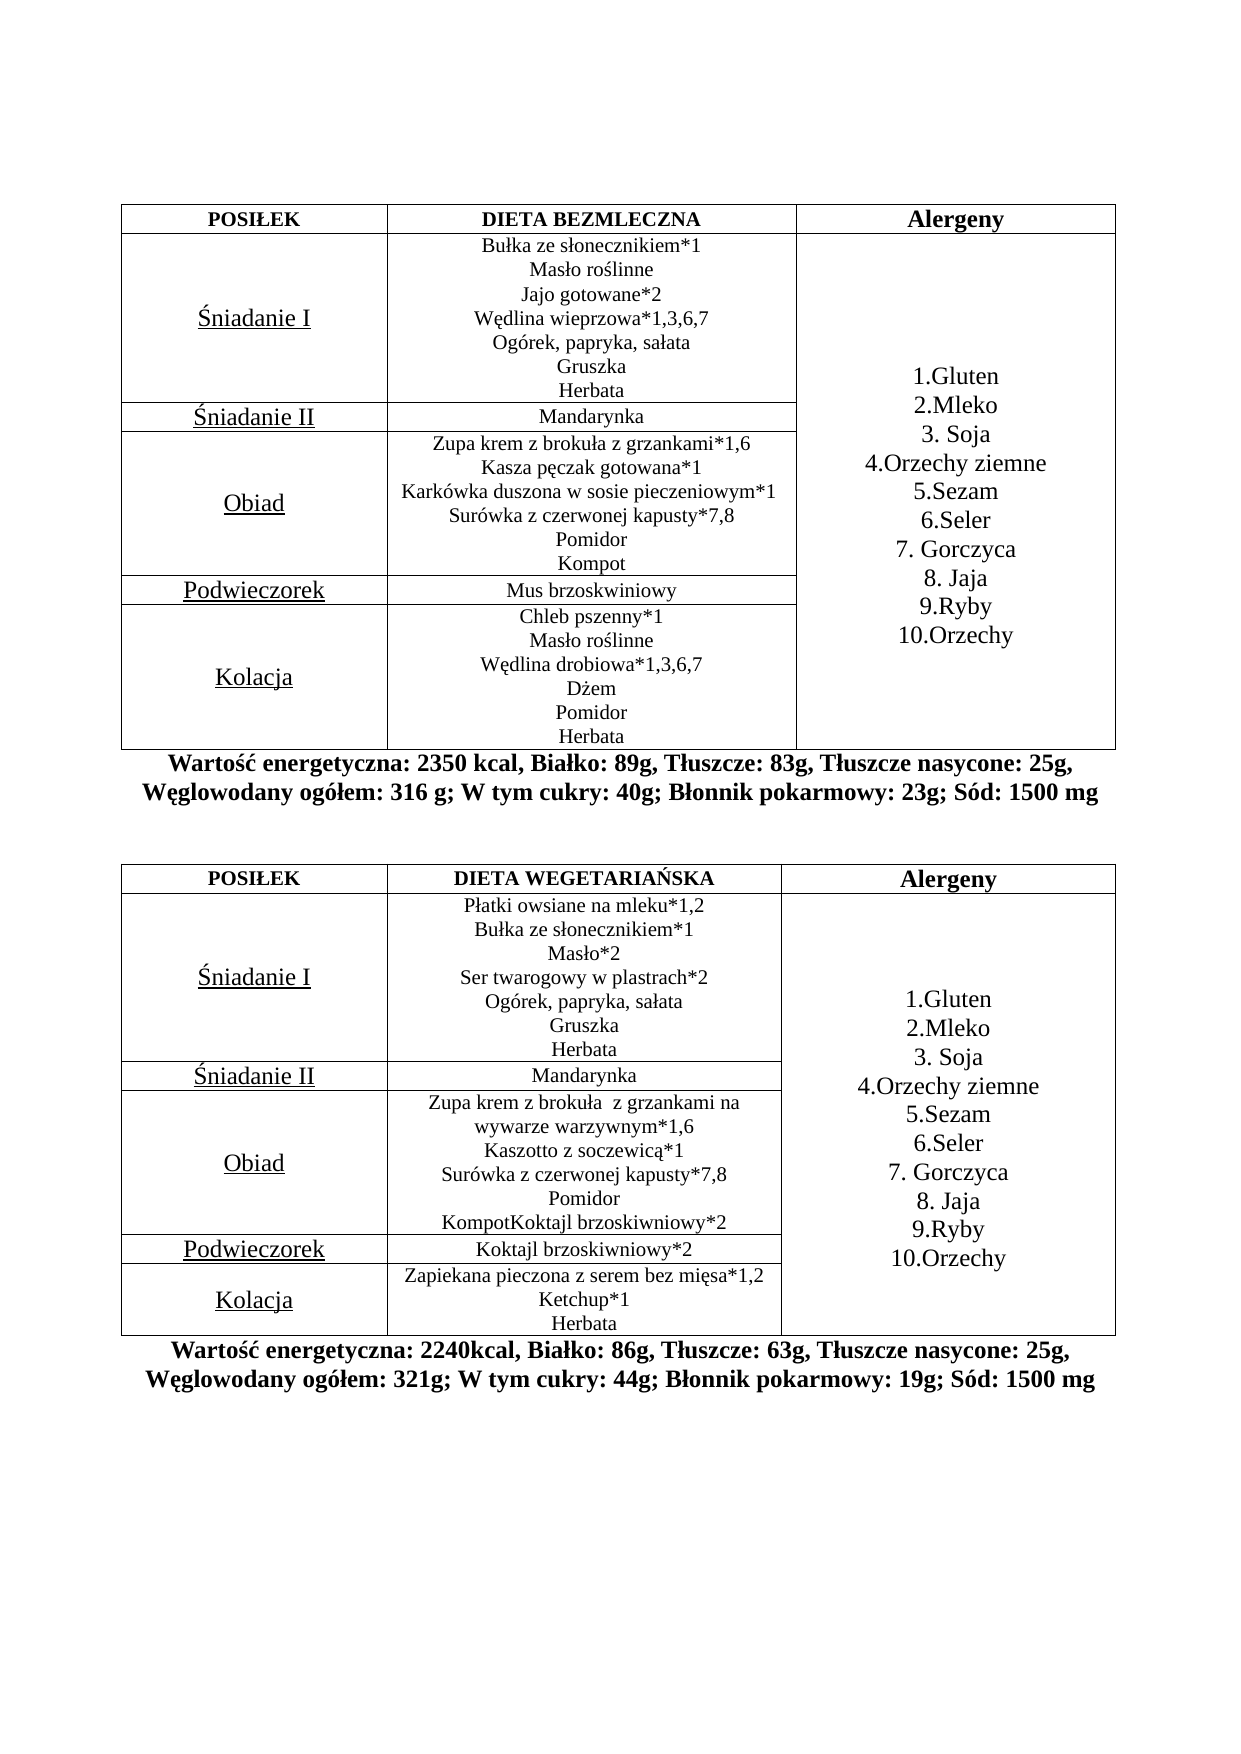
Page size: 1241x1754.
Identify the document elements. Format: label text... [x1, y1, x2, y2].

text Wartość energetyczna: 2240kcal, Białko: 86g, Tłuszcze: 63g, Tłuszcze nasycone: 25g, Węglowodany ogółem: 321g; W tym cukry: 44g; Błonnik pokarmowy: 19g; Sód: 1500 mg [118, 1336, 1122, 1393]
table_cell Bułka ze słonecznikiem*1 Masło roślinne Jajo gotowane*2 Wędlina wieprzowa*1,3,6,7 Ogórek, papryka, sałata Gruszka Herbata [388, 234, 796, 402]
table_cell Mus brzoskwiniowy [388, 576, 796, 604]
table_cell Zupa krem z brokuła z grzankami na wywarze warzywnym*1,6 Kaszotto z soczewicą*1 Surówka z czerwonej kapusty*7,8 Pomidor KompotKoktajl brzoskiwniowy*2 [388, 1091, 781, 1234]
table_cell Zupa krem z brokuła z grzankami*1,6 Kasza pęczak gotowana*1 Karkówka duszona w sosie pieczeniowym*1 Surówka z czerwonej kapusty*7,8 Pomidor Kompot [388, 432, 796, 575]
table_cell Śniadanie I [122, 234, 387, 402]
table_cell 1.Gluten 2.Mleko 3. Soja 4.Orzechy ziemne 5.Sezam 6.Seler 7. Gorczyca 8. Jaja 9.Ryby 10.Orzechy [797, 234, 1115, 748]
table_cell Chleb pszenny*1 Masło roślinne Wędlina drobiowa*1,3,6,7 Dżem Pomidor Herbata [388, 605, 796, 748]
table_cell Podwieczorek [122, 576, 387, 604]
table_header Alergeny [797, 205, 1115, 233]
table_cell Śniadanie II [122, 1062, 387, 1090]
table_header POSIŁEK [122, 865, 387, 892]
table_cell Obiad [122, 1091, 387, 1234]
table_header Alergeny [782, 865, 1115, 892]
table_cell Mandarynka [388, 1062, 781, 1090]
table_cell Śniadanie I [122, 894, 387, 1061]
table_cell 1.Gluten 2.Mleko 3. Soja 4.Orzechy ziemne 5.Sezam 6.Seler 7. Gorczyca 8. Jaja 9.Ryby 10.Orzechy [782, 894, 1115, 1335]
table_cell Śniadanie II [122, 403, 387, 431]
table_cell Kolacja [122, 1264, 387, 1335]
table_cell Obiad [122, 432, 387, 575]
table_cell Koktajl brzoskiwniowy*2 [388, 1235, 781, 1263]
table_header DIETA WEGETARIAŃSKA [388, 865, 781, 892]
table_header DIETA BEZMLECZNA [388, 205, 796, 233]
table_cell Kolacja [122, 605, 387, 748]
table_cell Zapiekana pieczona z serem bez mięsa*1,2 Ketchup*1 Herbata [388, 1264, 781, 1335]
table_cell Płatki owsiane na mleku*1,2 Bułka ze słonecznikiem*1 Masło*2 Ser twarogowy w plastrach*2 Ogórek, papryka, sałata Gruszka Herbata [388, 894, 781, 1061]
text Wartość energetyczna: 2350 kcal, Białko: 89g, Tłuszcze: 83g, Tłuszcze nasycone: 25g, Węglowodany ogółem: 316 g; W tym cukry: 40g; Błonnik pokarmowy: 23g; Sód: 1500 mg [118, 748, 1122, 806]
table_cell Mandarynka [388, 403, 796, 431]
table_header POSIŁEK [122, 205, 387, 233]
table_cell Podwieczorek [122, 1235, 387, 1263]
